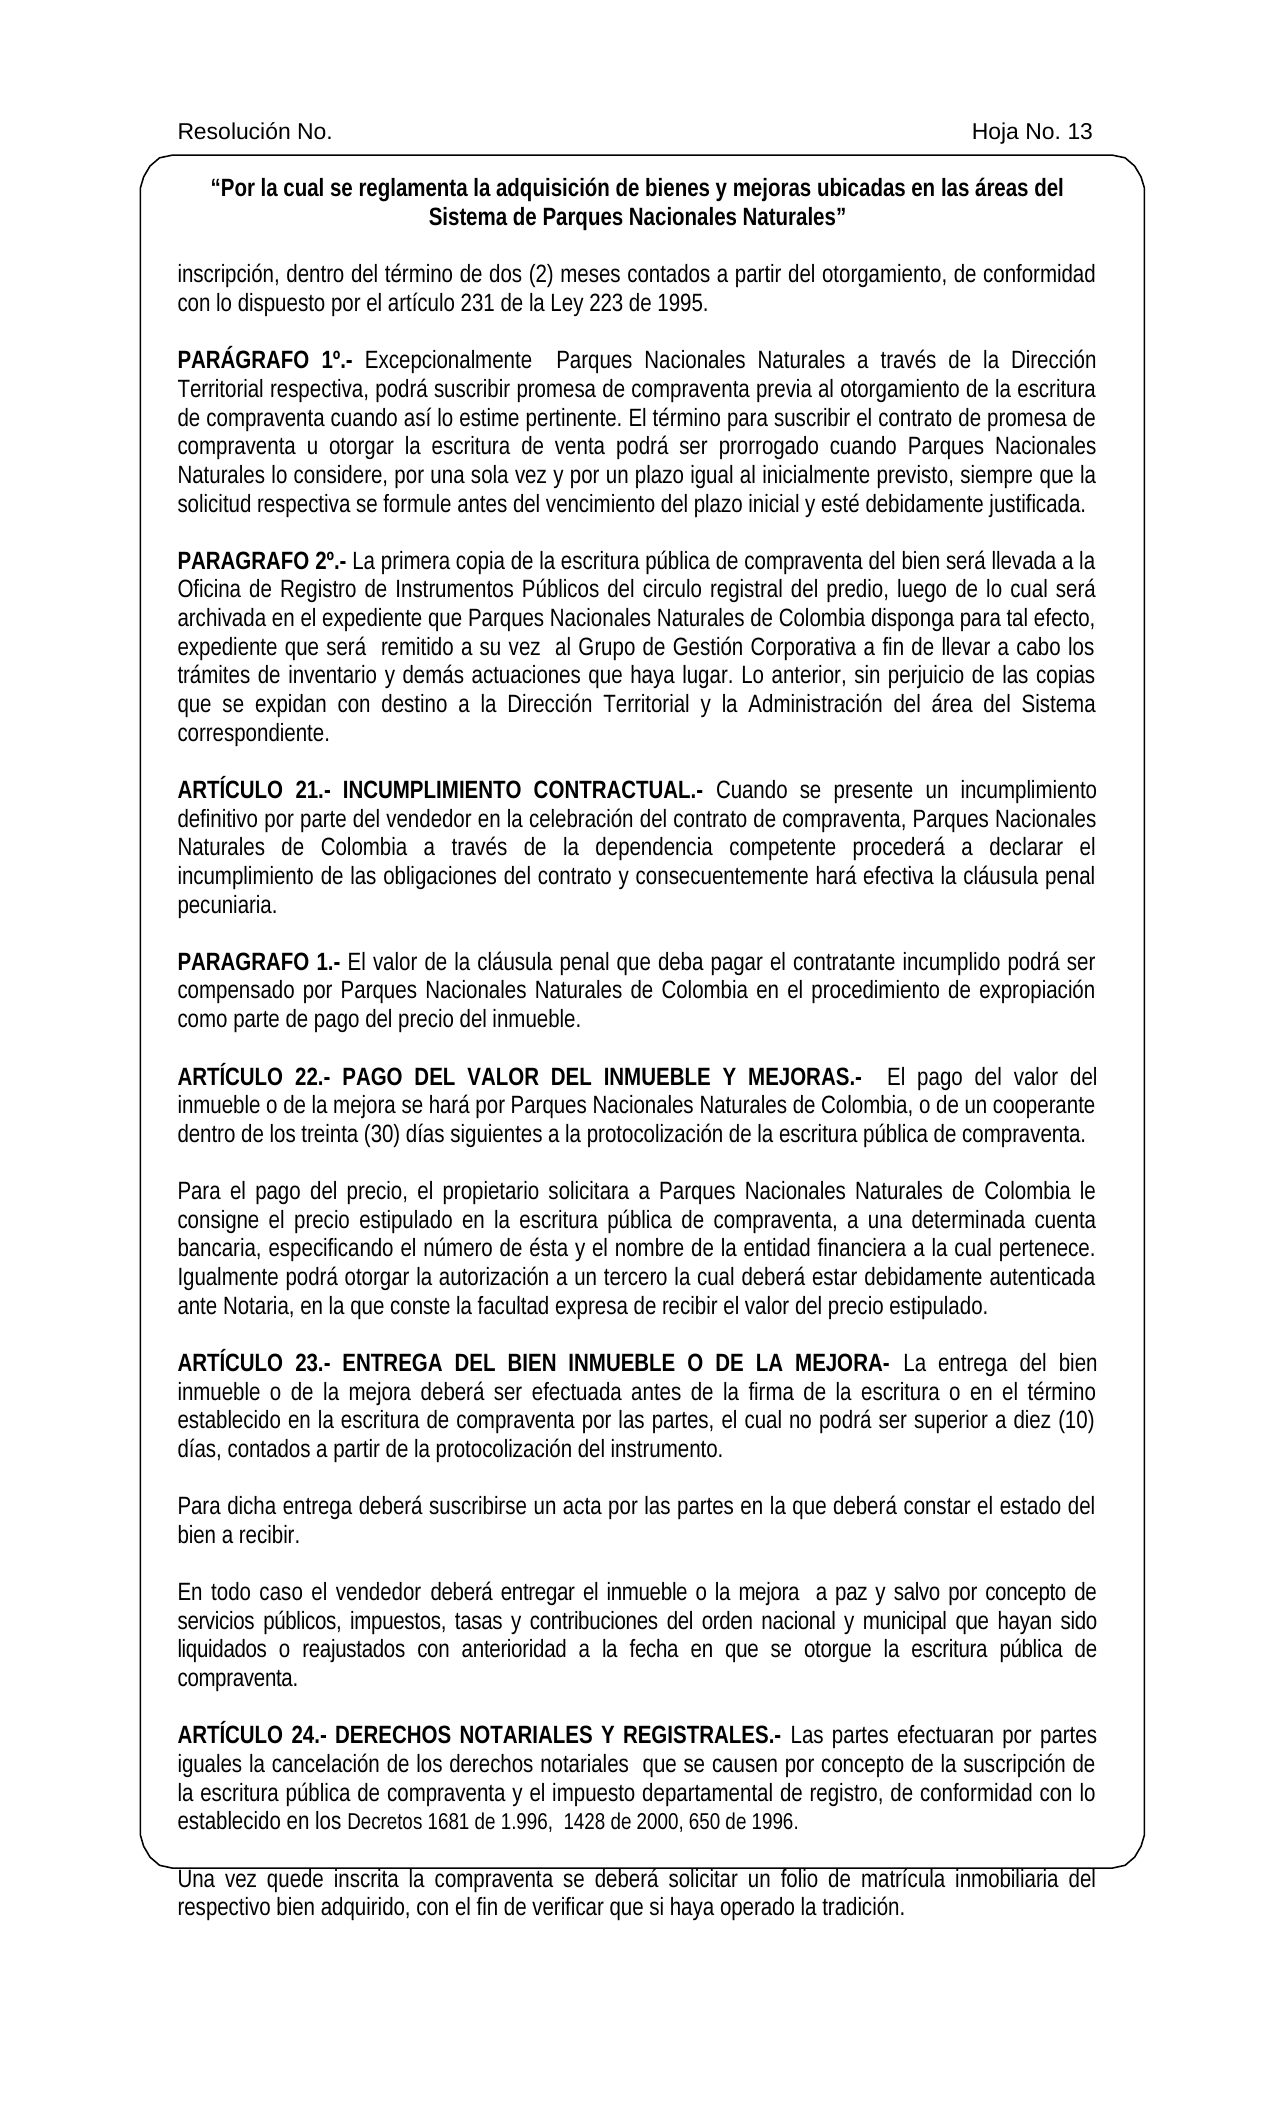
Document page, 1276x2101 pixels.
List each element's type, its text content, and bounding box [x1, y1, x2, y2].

text ARTÍCULO 24.- DERECHOS NOTARIALES Y REGISTRALES.- Las partes efectuaran por partes iguales la cancelación de los derechos notariales que se causen por concepto de la suscripción de la escritura pública de compraventa y el impuesto departamental de registro, de conformidad con lo establecido en los Decretos 1681 de 1.996, 1428 de 2000, 650 de 1996. [177, 1720, 1098, 1835]
text ARTÍCULO 21.- INCUMPLIMIENTO CONTRACTUAL.- Cuando se presente un incumplimiento definitivo por parte del vendedor en la celebración del contrato de compraventa, Parques Nacionales Naturales de Colombia a través de la dependencia competente procederá a declarar el incumplimiento de las obligaciones del contrato y consecuentemente hará efectiva la cláusula penal pecuniaria. [177, 775, 1098, 918]
text En todo caso el vendedor deberá entregar el inmueble o la mejora a paz y salvo por concepto de servicios públicos, impuestos, tasas y contribuciones del orden nacional y municipal que hayan sido liquidados o reajustados con anterioridad a la fecha en que se otorgue la escritura pública de compraventa. [177, 1577, 1098, 1692]
text [177, 1863, 1098, 1867]
text inscripción, dentro del término de dos (2) meses contados a partir del otorgamiento, de conformidad con lo dispuesto por el artículo 231 de la Ley 223 de 1995. [177, 259, 1098, 317]
text Para el pago del precio, el propietario solicitara a Parques Nacionales Naturales de Colombia le consigne el precio estipulado en la escritura pública de compraventa, a una determinada cuenta bancaria, especificando el número de ésta y el nombre de la entidad financiera a la cual pertenece. Igualmente podrá otorgar la autorización a un tercero la cual deberá estar debidamente autenticada ante Notaria, en la que conste la facultad expresa de recibir el valor del precio estipulado. [177, 1176, 1098, 1319]
text Una vez quede inscrita la compraventa se deberá solicitar un folio de matrícula inmobiliaria del respectivo bien adquirido, con el fin de verificar que si haya operado la tradición. [177, 1869, 1098, 1921]
text ARTÍCULO 23.- ENTREGA DEL BIEN INMUEBLE O DE LA MEJORA- La entrega del bien inmueble o de la mejora deberá ser efectuada antes de la firma de la escritura o en el término establecido en la escritura de compraventa por las partes, el cual no podrá ser superior a diez (10) días, contados a partir de la protocolización del instrumento. [177, 1348, 1098, 1462]
text PARAGRAFO 2º.- La primera copia de la escritura pública de compraventa del bien será llevada a la Oficina de Registro de Instrumentos Públicos del circulo registral del predio, luego de lo cual será archivada en el expediente que Parques Nacionales Naturales de Colombia disponga para tal efecto, expediente que será remitido a su vez al Grupo de Gestión Corporativa a fin de llevar a cabo los trámites de inventario y demás actuaciones que haya lugar. Lo anterior, sin perjuicio de las copias que se expidan con destino a la Dirección Territorial y la Administración del área del Sistema correspondiente. [177, 546, 1098, 746]
text PARAGRAFO 1.- El valor de la cláusula penal que deba pagar el contratante incumplido podrá ser compensado por Parques Nacionales Naturales de Colombia en el procedimiento de expropiación como parte de pago del precio del inmueble. [177, 947, 1098, 1033]
text PARÁGRAFO 1º.- Excepcionalmente Parques Nacionales Naturales a través de la Dirección Territorial respectiva, podrá suscribir promesa de compraventa previa al otorgamiento de la escritura de compraventa cuando así lo estime pertinente. El término para suscribir el contrato de promesa de compraventa u otorgar la escritura de venta podrá ser prorrogado cuando Parques Nacionales Naturales lo considere, por una sola vez y por un plazo igual al inicialmente previsto, siempre que la solicitud respectiva se formule antes del vencimiento del plazo inicial y esté debidamente justificada. [177, 345, 1098, 517]
text Para dicha entrega deberá suscribirse un acta por las partes en la que deberá constar el estado del bien a recibir. [177, 1491, 1098, 1548]
text ARTÍCULO 22.- PAGO DEL VALOR DEL INMUEBLE Y MEJORAS.- El pago del valor del inmueble o de la mejora se hará por Parques Nacionales Naturales de Colombia, o de un cooperante dentro de los treinta (30) días siguientes a la protocolización de la escritura pública de compraventa. [177, 1061, 1098, 1147]
